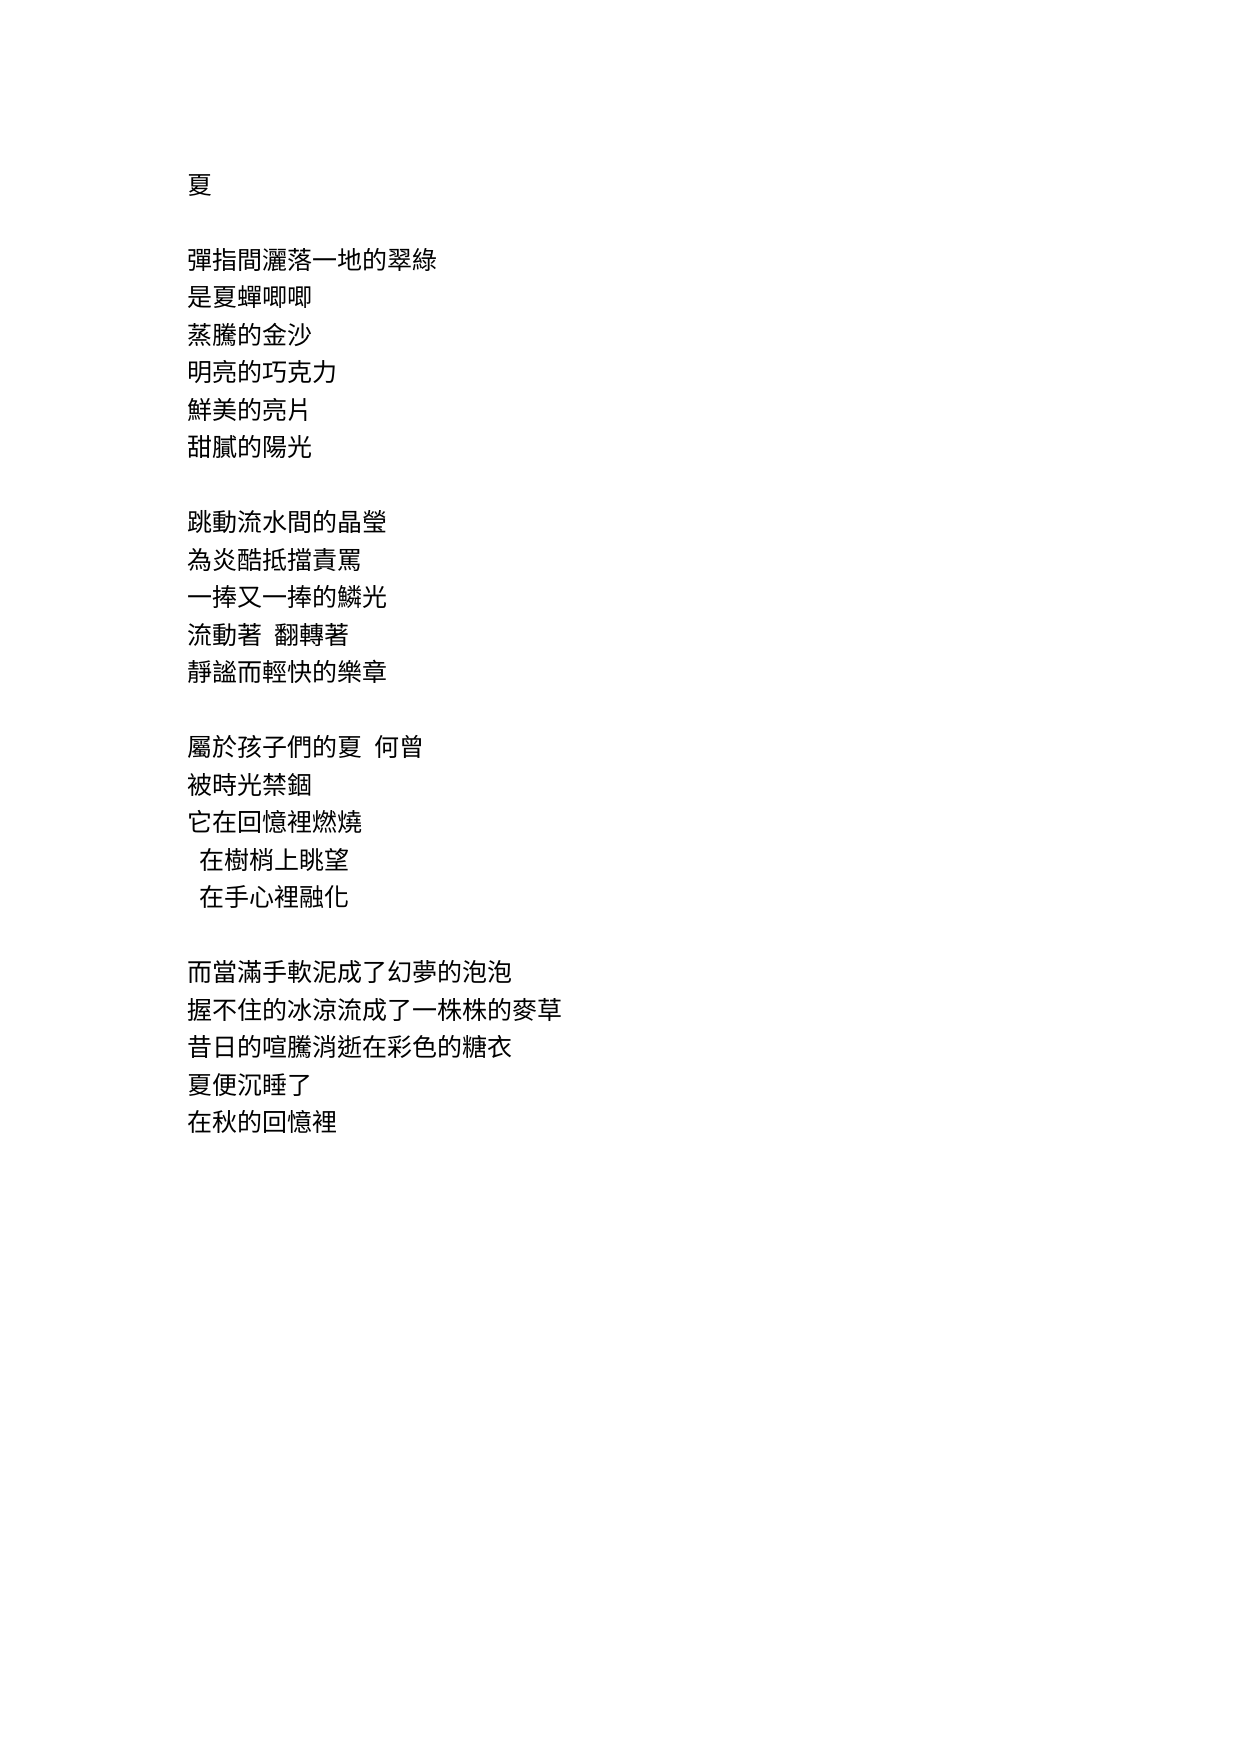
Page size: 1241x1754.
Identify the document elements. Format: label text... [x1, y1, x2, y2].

text 明亮的巧克力 [187, 352, 1053, 389]
text 它在回憶裡燃燒 [187, 802, 1053, 839]
text 是夏蟬唧唧 [187, 277, 1053, 314]
text 甜膩的陽光 [187, 427, 1053, 464]
text 彈指間灑落一地的翠綠 [187, 239, 1053, 277]
text 在樹梢上眺望 [187, 839, 1053, 877]
text 屬於孩子們的夏 何曾 [187, 727, 1053, 764]
text 鮮美的亮片 [187, 389, 1053, 427]
text 握不住的冰涼流成了一株株的麥草 [187, 989, 1053, 1027]
text 為炎酷抵擋責罵 [187, 539, 1053, 577]
text 流動著 翻轉著 [187, 614, 1053, 652]
text 而當滿手軟泥成了幻夢的泡泡 [187, 952, 1053, 989]
text 蒸騰的金沙 [187, 314, 1053, 352]
text 在手心裡融化 [187, 877, 1053, 914]
text 靜謐而輕快的樂章 [187, 652, 1053, 689]
text 一捧又一捧的鱗光 [187, 577, 1053, 614]
text 夏 [187, 164, 1053, 202]
text 夏便沉睡了 [187, 1064, 1053, 1102]
text 在秋的回憶裡 [187, 1102, 1053, 1139]
text 被時光禁錮 [187, 764, 1053, 802]
text 昔日的喧騰消逝在彩色的糖衣 [187, 1027, 1053, 1064]
text 跳動流水間的晶瑩 [187, 502, 1053, 539]
